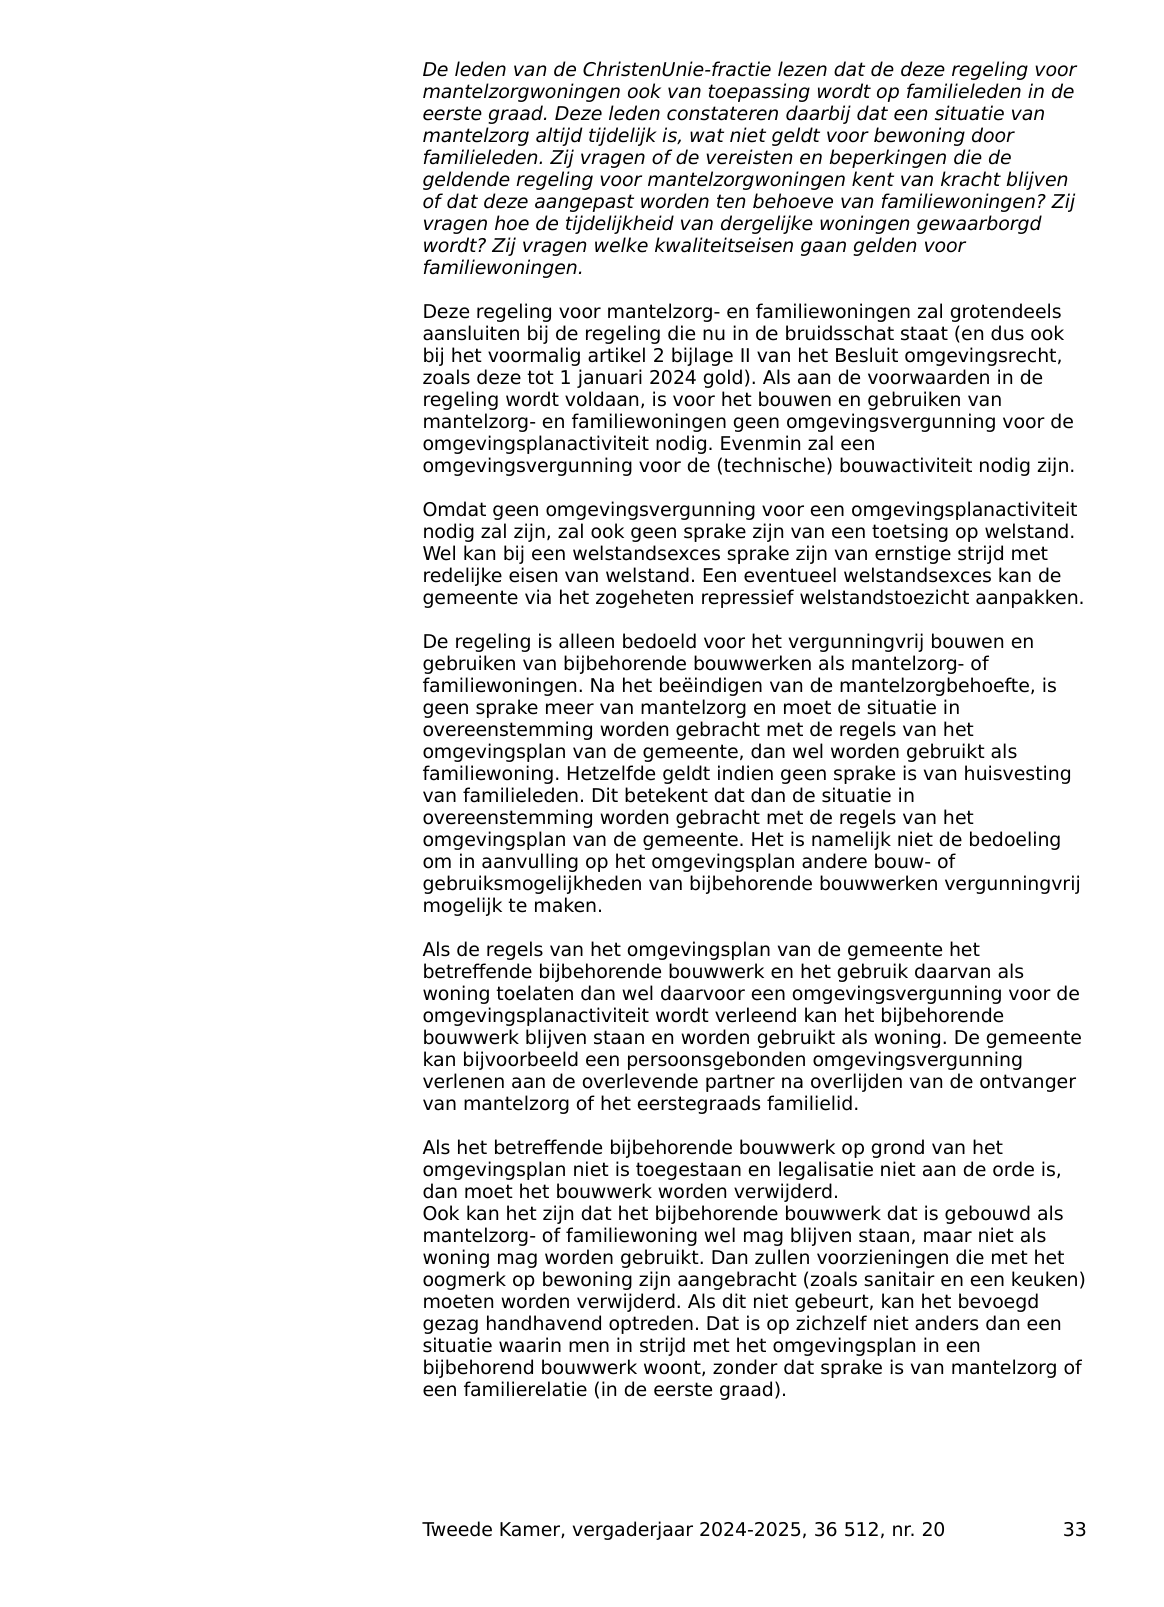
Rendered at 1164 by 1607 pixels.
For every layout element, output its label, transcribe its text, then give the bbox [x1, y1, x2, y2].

text Omdat geen omgevingsvergunning voor een omgevingsplanactiviteit nodig zal zijn, zal ook geen sprake zijn van een toetsing op welstand. Wel kan bij een welstandsexces sprake zijn van ernstige strijd met redelijke eisen van welstand. Een eventueel welstandsexces kan de gemeente via het zogeheten repressief welstandstoezicht aanpakken. [422, 499, 1087, 609]
text Ook kan het zijn dat het bijbehorende bouwwerk dat is gebouwd als mantelzorg- of familiewoning wel mag blijven staan, maar niet als woning mag worden gebruikt. Dan zullen voorzieningen die met het oogmerk op bewoning zijn aangebracht (zoals sanitair en een keuken) moeten worden verwijderd. Als dit niet gebeurt, kan het bevoegd gezag handhavend optreden. Dat is op zichzelf niet anders dan een situatie waarin men in strijd met het omgevingsplan in een bijbehorend bouwwerk woont, zonder dat sprake is van mantelzorg of een familierelatie (in de eerste graad). [422, 1203, 1087, 1401]
text Deze regeling voor mantelzorg- en familiewoningen zal grotendeels aansluiten bij de regeling die nu in de bruidsschat staat (en dus ook bij het voormalig artikel 2 bijlage II van het Besluit omgevingsrecht, zoals deze tot 1 januari 2024 gold). Als aan de voorwaarden in de regeling wordt voldaan, is voor het bouwen en gebruiken van mantelzorg- en familiewoningen geen omgevingsvergunning voor de omgevingsplanactiviteit nodig. Evenmin zal een omgevingsvergunning voor de (technische) bouwactiviteit nodig zijn. [422, 301, 1087, 477]
text De regeling is alleen bedoeld voor het vergunningvrij bouwen en gebruiken van bijbehorende bouwwerken als mantelzorg- of familiewoningen. Na het beëindigen van de mantelzorgbehoefte, is geen sprake meer van mantelzorg en moet de situatie in overeenstemming worden gebracht met de regels van het omgevingsplan van de gemeente, dan wel worden gebruikt als familiewoning. Hetzelfde geldt indien geen sprake is van huisvesting van familieleden. Dit betekent dat dan de situatie in overeenstemming worden gebracht met de regels van het omgevingsplan van de gemeente. Het is namelijk niet de bedoeling om in aanvulling op het omgevingsplan andere bouw- of gebruiksmogelijkheden van bijbehorende bouwwerken vergunningvrij mogelijk te maken. [422, 631, 1087, 917]
text Als de regels van het omgevingsplan van de gemeente het betreffende bijbehorende bouwwerk en het gebruik daarvan als woning toelaten dan wel daarvoor een omgevingsvergunning voor de omgevingsplanactiviteit wordt verleend kan het bijbehorende bouwwerk blijven staan en worden gebruikt als woning. De gemeente kan bijvoorbeeld een persoonsgebonden omgevingsvergunning verlenen aan de overlevende partner na overlijden van de ontvanger van mantelzorg of het eerstegraads familielid. [422, 939, 1087, 1115]
text Als het betreffende bijbehorende bouwwerk op grond van het omgevingsplan niet is toegestaan en legalisatie niet aan de orde is, dan moet het bouwwerk worden verwijderd. [422, 1137, 1087, 1203]
text De leden van de ChristenUnie-fractie lezen dat de deze regeling voor mantelzorgwoningen ook van toepassing wordt op familieleden in de eerste graad. Deze leden constateren daarbij dat een situatie van mantelzorg altijd tijdelijk is, wat niet geldt voor bewoning door familieleden. Zij vragen of de vereisten en beperkingen die de geldende regeling voor mantelzorgwoningen kent van kracht blijven of dat deze aangepast worden ten behoeve van familiewoningen? Zij vragen hoe de tijdelijkheid van dergelijke woningen gewaarborgd wordt? Zij vragen welke kwaliteitseisen gaan gelden voor familiewoningen. [422, 59, 1087, 279]
